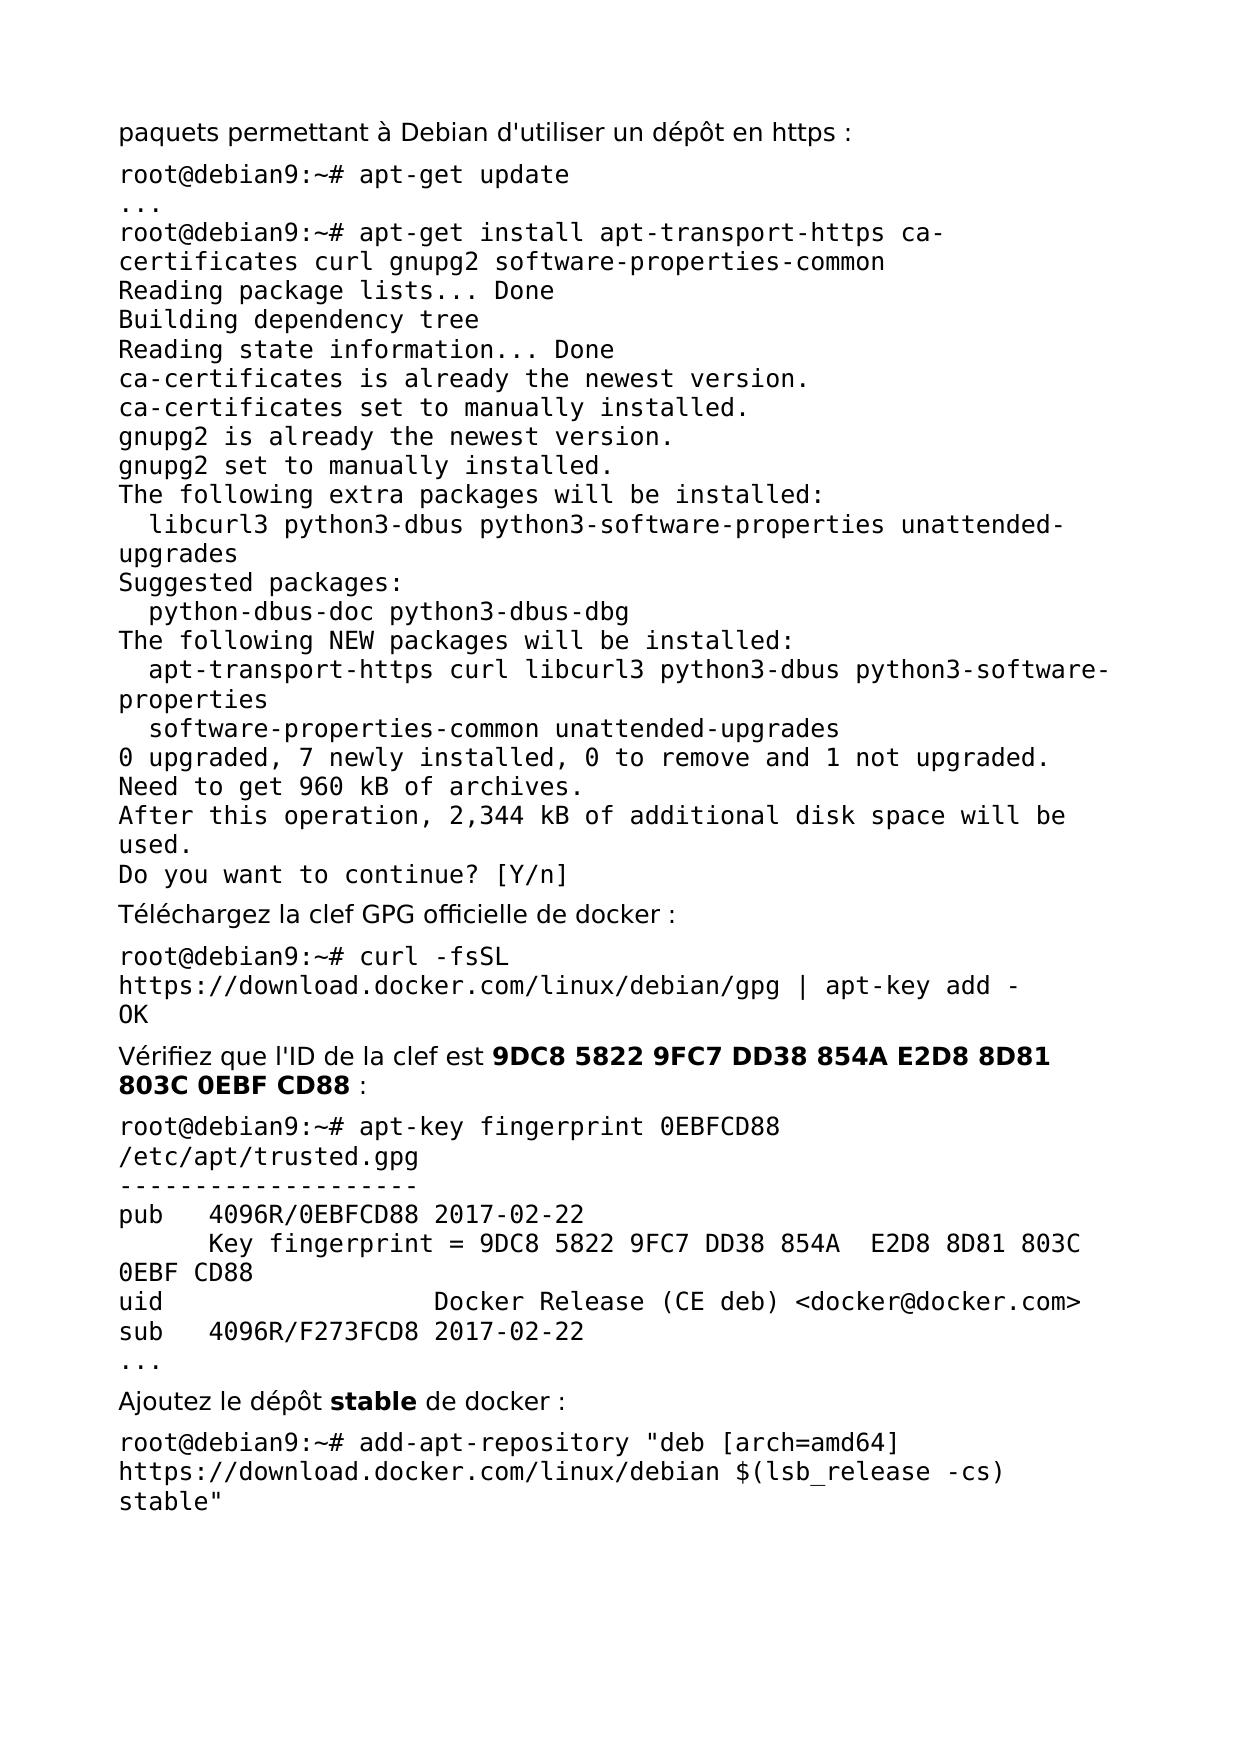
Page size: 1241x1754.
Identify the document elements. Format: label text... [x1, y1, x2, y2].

text root@debian9:~# apt-get update ... root@debian9:~# apt-get install apt-transport-https ca-certificates curl gnupg2 software-properties-common Reading package lists... Done Building dependency tree Reading state information... Done ca-certificates is already the newest version. ca-certificates set to manually installed. gnupg2 is already the newest version. gnupg2 set to manually installed. The following extra packages will be installed: libcurl3 python3-dbus python3-software-properties unattended-upgrades Suggested packages: python-dbus-doc python3-dbus-dbg The following NEW packages will be installed: apt-transport-https curl libcurl3 python3-dbus python3-software-properties software-properties-common unattended-upgrades 0 upgraded, 7 newly installed, 0 to remove and 1 not upgraded. Need to get 960 kB of archives. After this operation, 2,344 kB of additional disk space will be used. Do you want to continue? [Y/n] [118, 160, 1122, 889]
text root@debian9:~# add-apt-repository "deb [arch=amd64] https://download.docker.com/linux/debian $(lsb_release -cs) stable" [118, 1428, 1122, 1516]
text Ajoutez le dépôt stable de docker : [118, 1387, 1122, 1416]
text root@debian9:~# apt-key fingerprint 0EBFCD88 /etc/apt/trusted.gpg -------------------- pub 4096R/0EBFCD88 2017-02-22 Key fingerprint = 9DC8 5822 9FC7 DD38 854A E2D8 8D81 803C 0EBF CD88 uid Docker Release (CE deb) <docker@docker.com> sub 4096R/F273FCD8 2017-02-22 ... [118, 1112, 1122, 1375]
text paquets permettant à Debian d'utiliser un dépôt en https : [118, 118, 1122, 147]
text Vérifiez que l'ID de la clef est 9DC8 5822 9FC7 DD38 854A E2D8 8D81 803C 0EBF CD88 : [118, 1042, 1122, 1100]
text Téléchargez la clef GPG officielle de docker : [118, 901, 1122, 930]
text root@debian9:~# curl -fsSL https://download.docker.com/linux/debian/gpg | apt-key add - OK [118, 942, 1122, 1030]
